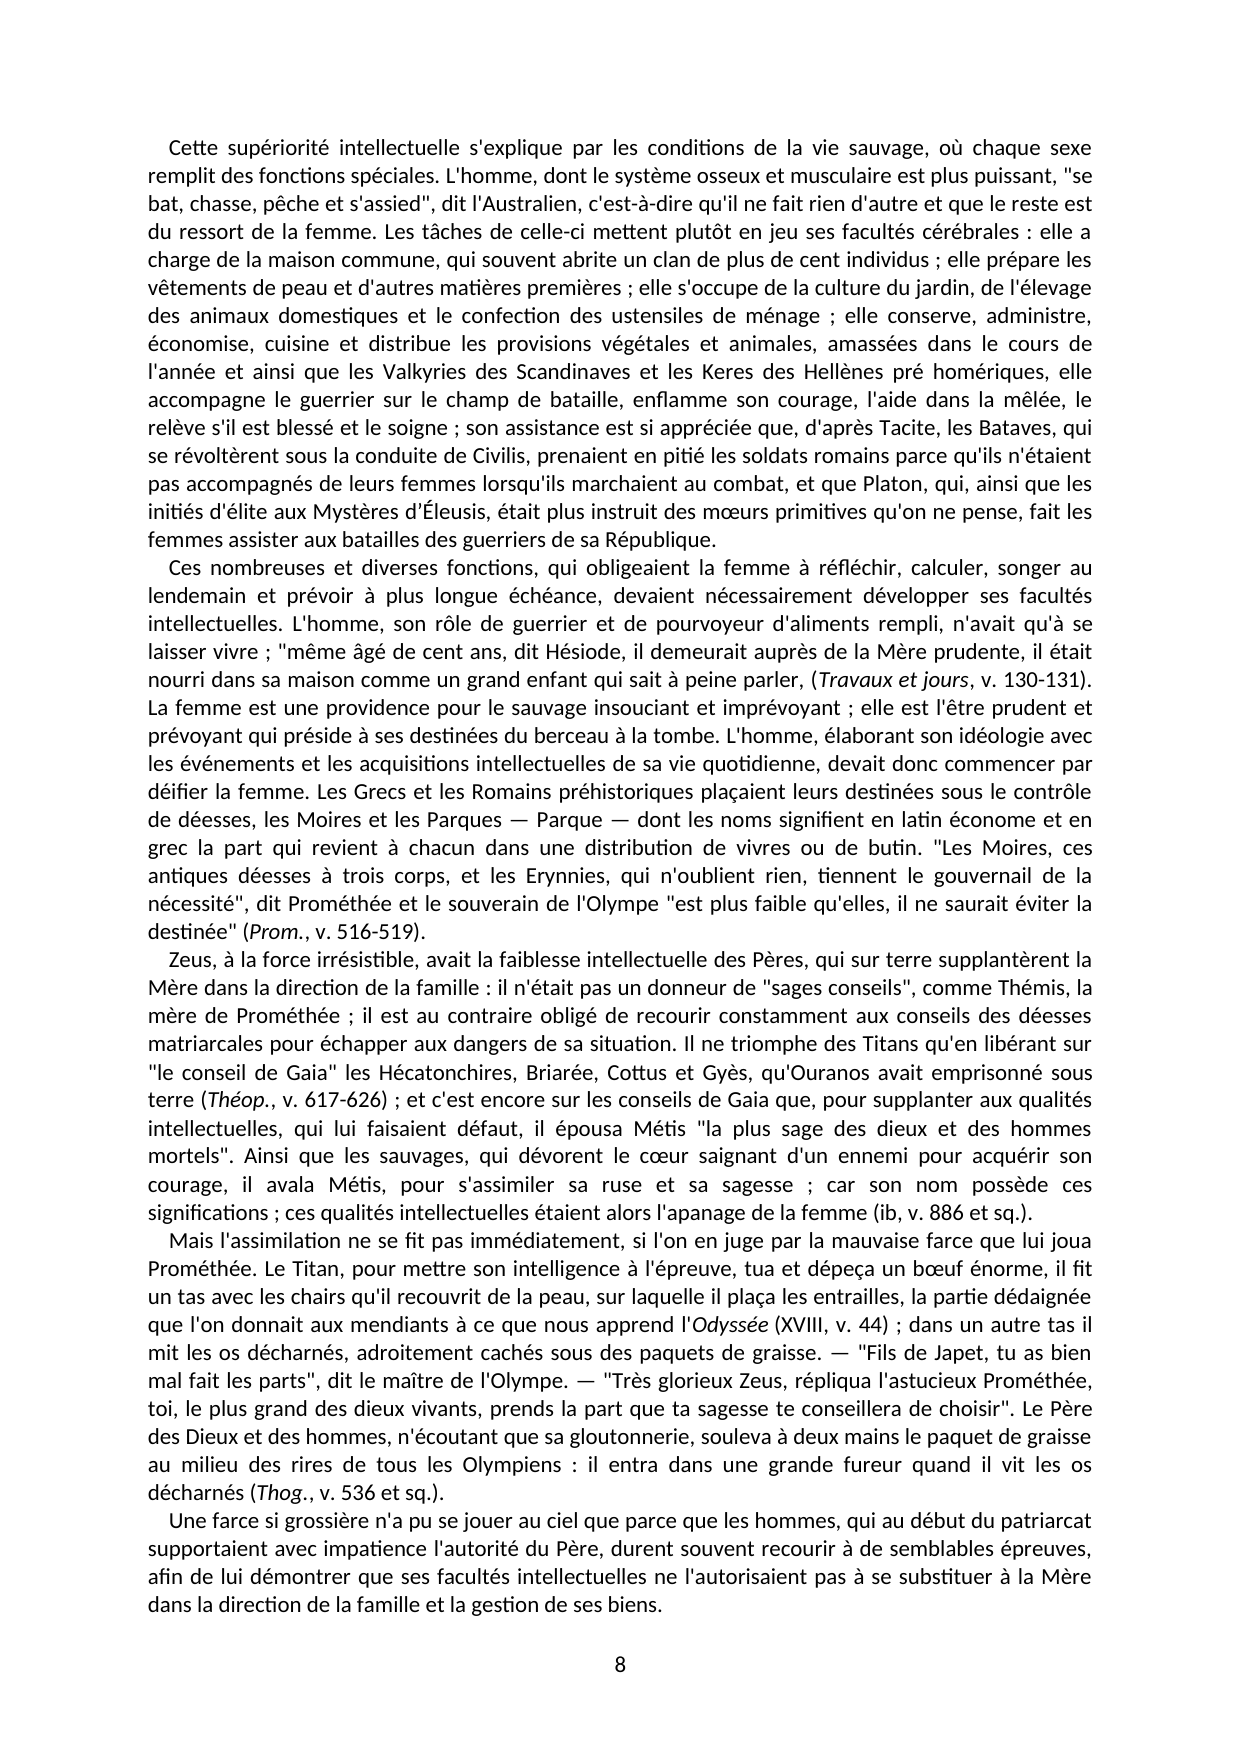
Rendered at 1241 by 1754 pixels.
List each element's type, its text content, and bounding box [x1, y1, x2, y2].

text Zeus, à la force irrésistible, avait la faiblesse intellectuelle des Pères, qui sur terre supplantèrent la Mère dans la direction de la famille : il n'était pas un donneur de "sages conseils", comme Thémis, la mère de Prométhée ; il est au contraire obligé de recourir constamment aux conseils des déesses matriarcales pour échapper aux dangers de sa situation. Il ne triomphe des Titans qu'en libérant sur "le conseil de Gaia" les Hécatonchires, Briarée, Cottus et Gyès, qu'Ouranos avait emprisonné sous terre (Théop., v. 617-626) ; et c'est encore sur les conseils de Gaia que, pour supplanter aux qualités intellectuelles, qui lui faisaient défaut, il épousa Métis "la plus sage des dieux et des hommes mortels". Ainsi que les sauvages, qui dévorent le cœur saignant d'un ennemi pour acquérir son courage, il avala Métis, pour s'assimiler sa ruse et sa sagesse ; car son nom possède ces significations ; ces qualités intellectuelles étaient alors l'apanage de la femme (ib, v. 886 et sq.). [148, 946, 1093, 1226]
text Cette supériorité intellectuelle s'explique par les conditions de la vie sauvage, où chaque sexe remplit des fonctions spéciales. L'homme, dont le système osseux et musculaire est plus puissant, "se bat, chasse, pêche et s'assied", dit l'Australien, c'est-à-dire qu'il ne fait rien d'autre et que le reste est du ressort de la femme. Les tâches de celle-ci mettent plutôt en jeu ses facultés cérébrales : elle a charge de la maison commune, qui souvent abrite un clan de plus de cent individus ; elle prépare les vêtements de peau et d'autres matières premières ; elle s'occupe de la culture du jardin, de l'élevage des animaux domestiques et le confection des ustensiles de ménage ; elle conserve, administre, économise, cuisine et distribue les provisions végétales et animales, amassées dans le cours de l'année et ainsi que les Valkyries des Scandinaves et les Keres des Hellènes pré homériques, elle accompagne le guerrier sur le champ de bataille, enflamme son courage, l'aide dans la mêlée, le relève s'il est blessé et le soigne ; son assistance est si appréciée que, d'après Tacite, les Bataves, qui se révoltèrent sous la conduite de Civilis, prenaient en pitié les soldats romains parce qu'ils n'étaient pas accompagnés de leurs femmes lorsqu'ils marchaient au combat, et que Platon, qui, ainsi que les initiés d'élite aux Mystères d’Éleusis, était plus instruit des mœurs primitives qu'on ne pense, fait les femmes assister aux batailles des guerriers de sa République. [148, 133, 1093, 553]
text Ces nombreuses et diverses fonctions, qui obligeaient la femme à réfléchir, calculer, songer au lendemain et prévoir à plus longue échéance, devaient nécessairement développer ses facultés intellectuelles. L'homme, son rôle de guerrier et de pourvoyeur d'aliments rempli, n'avait qu'à se laisser vivre ; "même âgé de cent ans, dit Hésiode, il demeurait auprès de la Mère prudente, il était nourri dans sa maison comme un grand enfant qui sait à peine parler, (Travaux et jours, v. 130-131). La femme est une providence pour le sauvage insouciant et imprévoyant ; elle est l'être prudent et prévoyant qui préside à ses destinées du berceau à la tombe. L'homme, élaborant son idéologie avec les événements et les acquisitions intellectuelles de sa vie quotidienne, devait donc commencer par déifier la femme. Les Grecs et les Romains préhistoriques plaçaient leurs destinées sous le contrôle de déesses, les Moires et les Parques — Parque — dont les noms signifient en latin économe et en grec la part qui revient à chacun dans une distribution de vivres ou de butin. "Les Moires, ces antiques déesses à trois corps, et les Erynnies, qui n'oublient rien, tiennent le gouvernail de la nécessité", dit Prométhée et le souverain de l'Olympe "est plus faible qu'elles, il ne saurait éviter la destinée" (Prom., v. 516-519). [148, 553, 1093, 946]
text Mais l'assimilation ne se fit pas immédiatement, si l'on en juge par la mauvaise farce que lui joua Prométhée. Le Titan, pour mettre son intelligence à l'épreuve, tua et dépeça un bœuf énorme, il fit un tas avec les chairs qu'il recouvrit de la peau, sur laquelle il plaça les entrailles, la partie dédaignée que l'on donnait aux mendiants à ce que nous apprend l'Odyssée (XVIII, v. 44) ; dans un autre tas il mit les os décharnés, adroitement cachés sous des paquets de graisse. — "Fils de Japet, tu as bien mal fait les parts", dit le maître de l'Olympe. — "Très glorieux Zeus, répliqua l'astucieux Prométhée, toi, le plus grand des dieux vivants, prends la part que ta sagesse te conseillera de choisir". Le Père des Dieux et des hommes, n'écoutant que sa gloutonnerie, souleva à deux mains le paquet de graisse au milieu des rires de tous les Olympiens : il entra dans une grande fureur quand il vit les os décharnés (Thog., v. 536 et sq.). [148, 1226, 1093, 1506]
text Une farce si grossière n'a pu se jouer au ciel que parce que les hommes, qui au début du patriarcat supportaient avec impatience l'autorité du Père, durent souvent recourir à de semblables épreuves, afin de lui démontrer que ses facultés intellectuelles ne l'autorisaient pas à se substituer à la Mère dans la direction de la famille et la gestion de ses biens. [148, 1506, 1093, 1618]
